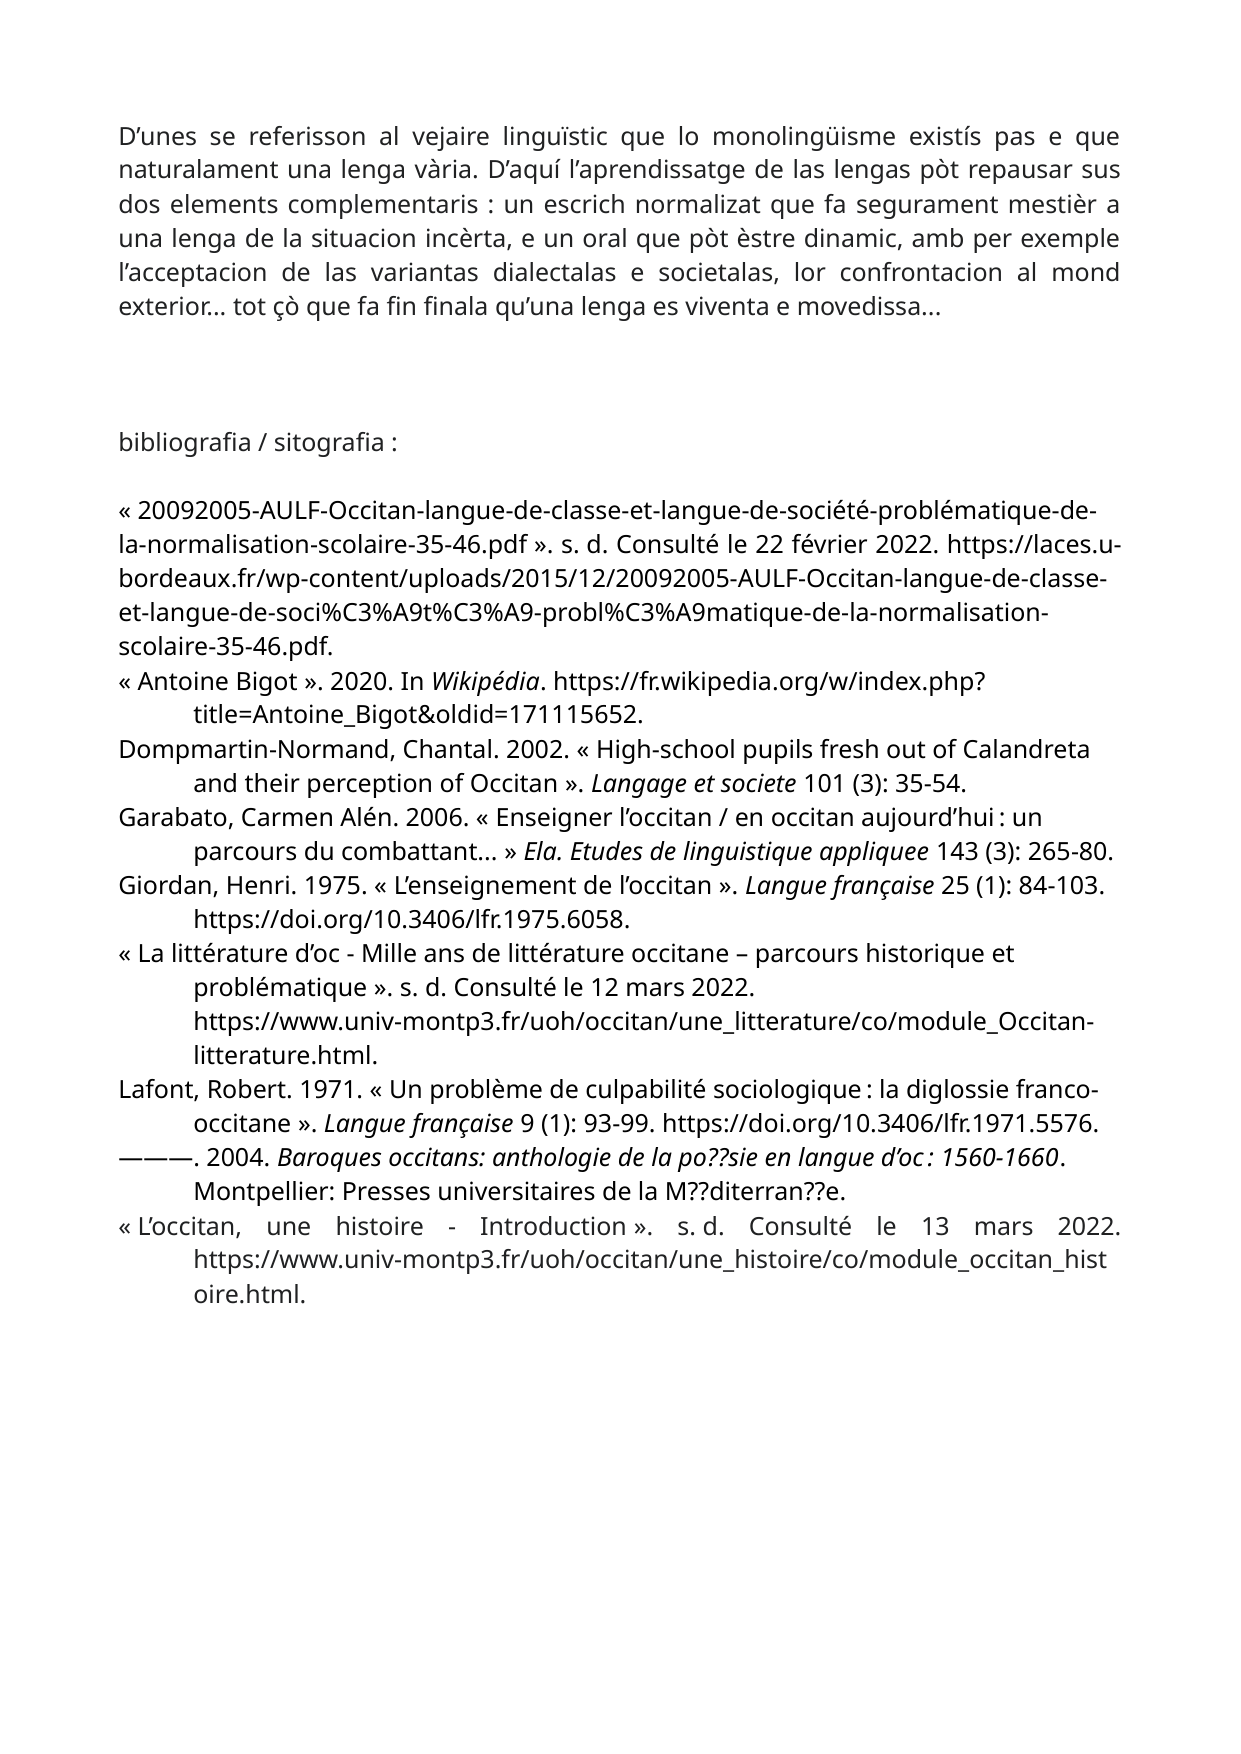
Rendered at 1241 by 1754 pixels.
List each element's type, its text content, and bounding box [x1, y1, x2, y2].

text « Antoine Bigot ». 2020. In Wikipédia. https://fr.wikipedia.org/w/index.php?title=Antoine_Bigot&oldid=171115652. [118, 663, 1122, 731]
text Dompmartin-Normand, Chantal. 2002. « High-school pupils fresh out of Calandreta and their perception of Occitan ». Langage et societe 101 (3): 35‑54. [118, 731, 1122, 799]
text D’unes se referisson al vejaire linguïstic que lo monolingüisme existís pas e que naturalament una lenga vària. D’aquí l’aprendissatge de las lengas pòt repausar sus dos elements complementaris : un escrich normalizat que fa segurament mestièr a una lenga de la situacion incèrta, e un oral que pòt èstre dinamic, amb per exemple l’acceptacion de las variantas dialectalas e societalas, lor confrontacion al mond exterior... tot çò que fa fin finala qu’una lenga es viventa e movedissa... [118, 118, 1122, 322]
text « L’occitan, une histoire - Introduction ». s. d. Consulté le 13 mars 2022. https://www.univ-montp3.fr/uoh/occitan/une_histoire/co/module_occitan_histoire.html. [118, 1208, 1122, 1310]
text « 20092005-AULF-Occitan-langue-de-classe-et-langue-de-société-problématique-de-la-normalisation-scolaire-35-46.pdf ». s. d. Consulté le 22 février 2022. https://laces.u-bordeaux.fr/wp-content/uploads/2015/12/20092005-AULF-Occitan-langue-de-classe-et-langue-de-soci%C3%A9t%C3%A9-probl%C3%A9matique-de-la-normalisation-scolaire-35-46.pdf. [118, 493, 1122, 663]
text Giordan, Henri. 1975. « L’enseignement de l’occitan ». Langue française 25 (1): 84‑103. https://doi.org/10.3406/lfr.1975.6058. [118, 867, 1122, 936]
text ———. 2004. Baroques occitans: anthologie de la po??sie en langue d’oc : 1560-1660. Montpellier: Presses universitaires de la M??diterran??e. [118, 1140, 1122, 1208]
text Lafont, Robert. 1971. « Un problème de culpabilité sociologique : la diglossie franco-occitane ». Langue française 9 (1): 93‑99. https://doi.org/10.3406/lfr.1971.5576. [118, 1072, 1122, 1140]
text « La littérature d’oc - Mille ans de littérature occitane – parcours historique et problématique ». s. d. Consulté le 12 mars 2022. https://www.univ-montp3.fr/uoh/occitan/une_litterature/co/module_Occitan-litterature.html. [118, 936, 1122, 1072]
text bibliografia / sitografia : [118, 425, 1122, 459]
text Garabato, Carmen Alén. 2006. « Enseigner l’occitan / en occitan aujourd’hui : un parcours du combattant... » Ela. Etudes de linguistique appliquee 143 (3): 265‑80. [118, 799, 1122, 867]
